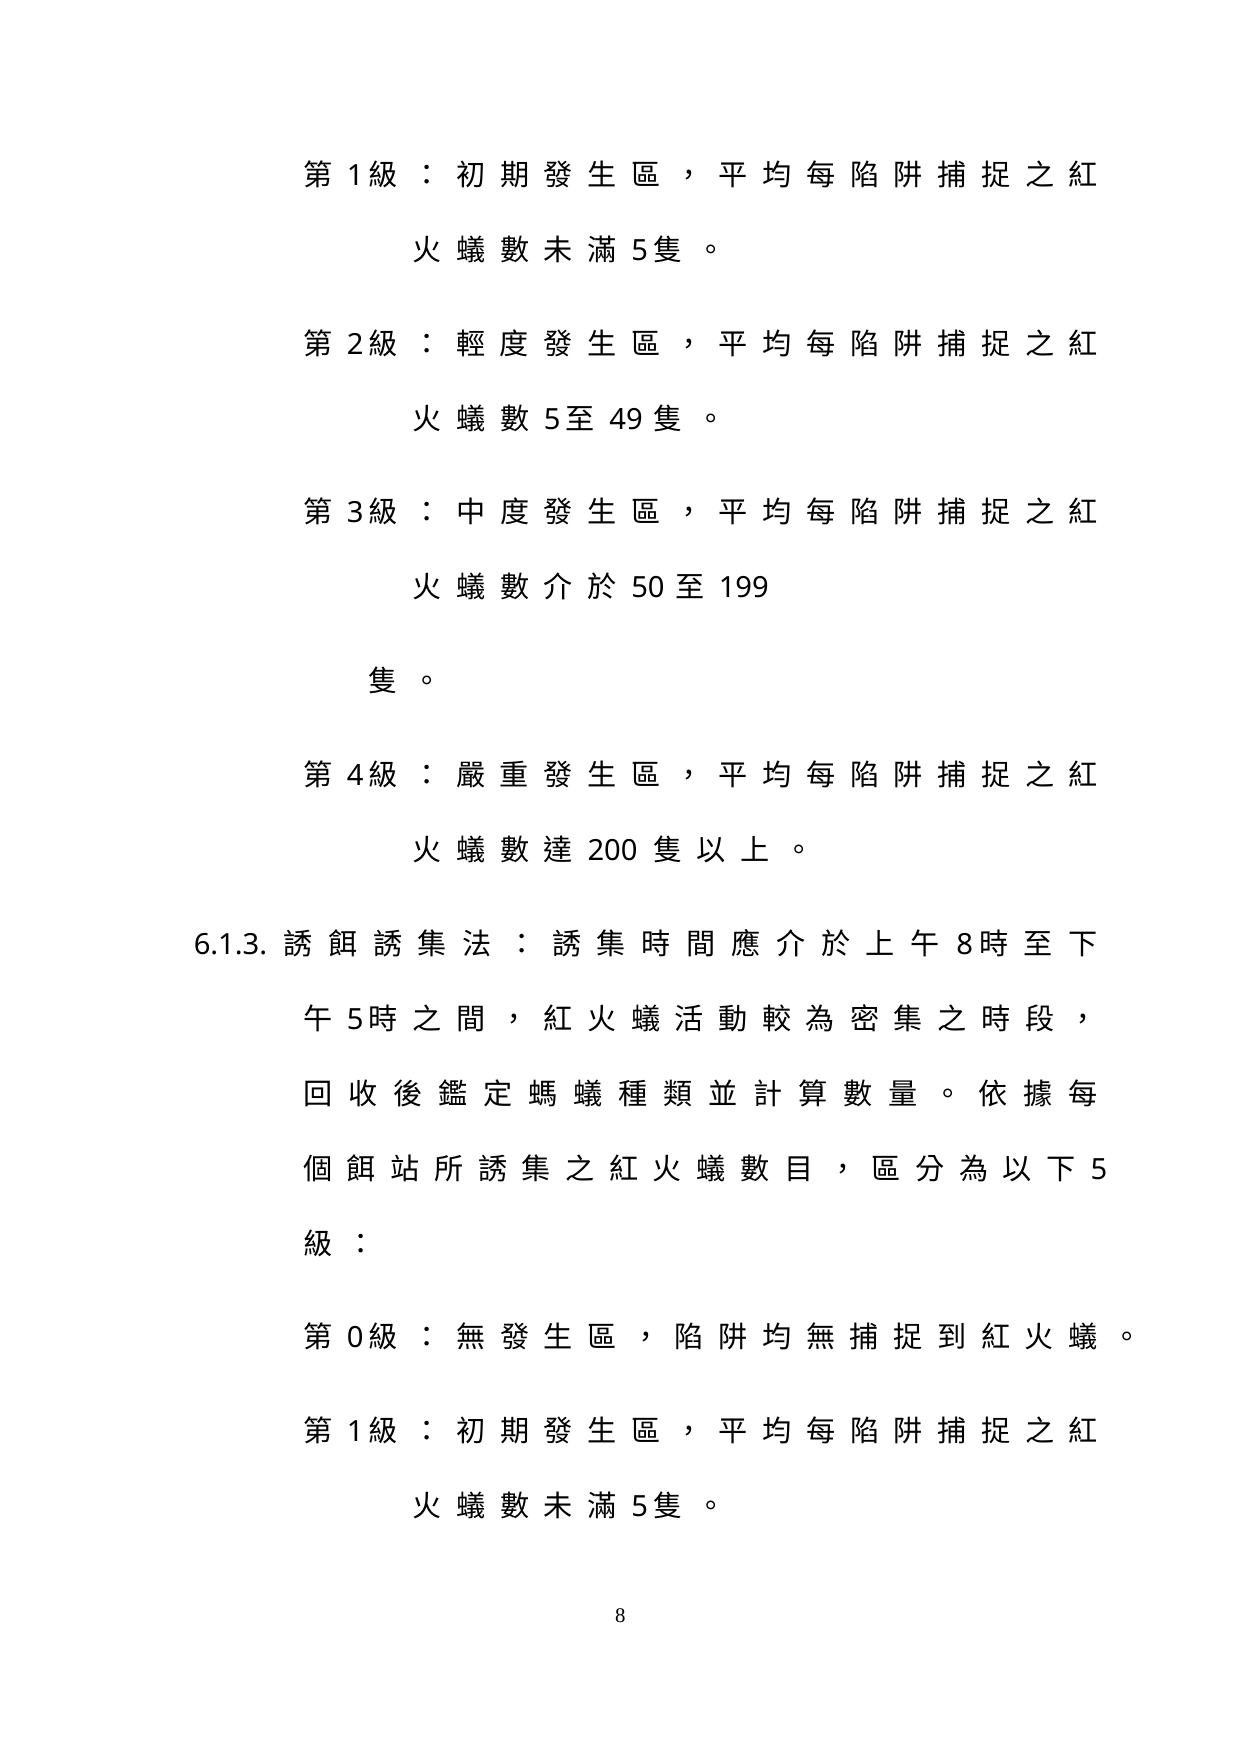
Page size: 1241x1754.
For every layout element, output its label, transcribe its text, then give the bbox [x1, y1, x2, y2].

text 第3級：中度發生區，平均每陷阱捕捉之紅火蟻數介於50至199 [290, 467, 1112, 617]
text 6.1.3. 誘餌誘集法：誘集時間應介於上午8時至下午5時之間，紅火蟻活動較為密集之時段，回收後鑑定螞蟻種類並計算數量。依據每個餌站所誘集之紅火蟻數目，區分為以下5級： [186, 898, 1112, 1273]
text 第1級：初期發生區，平均每陷阱捕捉之紅火蟻數未滿5隻。 [290, 129, 1112, 279]
text 第1級：初期發生區，平均每陷阱捕捉之紅火蟻數未滿5隻。 [290, 1385, 1112, 1535]
text 第0級：無發生區，陷阱均無捕捉到紅火蟻。 [290, 1292, 1112, 1367]
text 第2級：輕度發生區，平均每陷阱捕捉之紅火蟻數5至49隻。 [290, 298, 1112, 448]
text 第4級：嚴重發生區，平均每陷阱捕捉之紅火蟻數達200隻以上。 [290, 729, 1112, 879]
text 隻。 [290, 635, 1112, 710]
